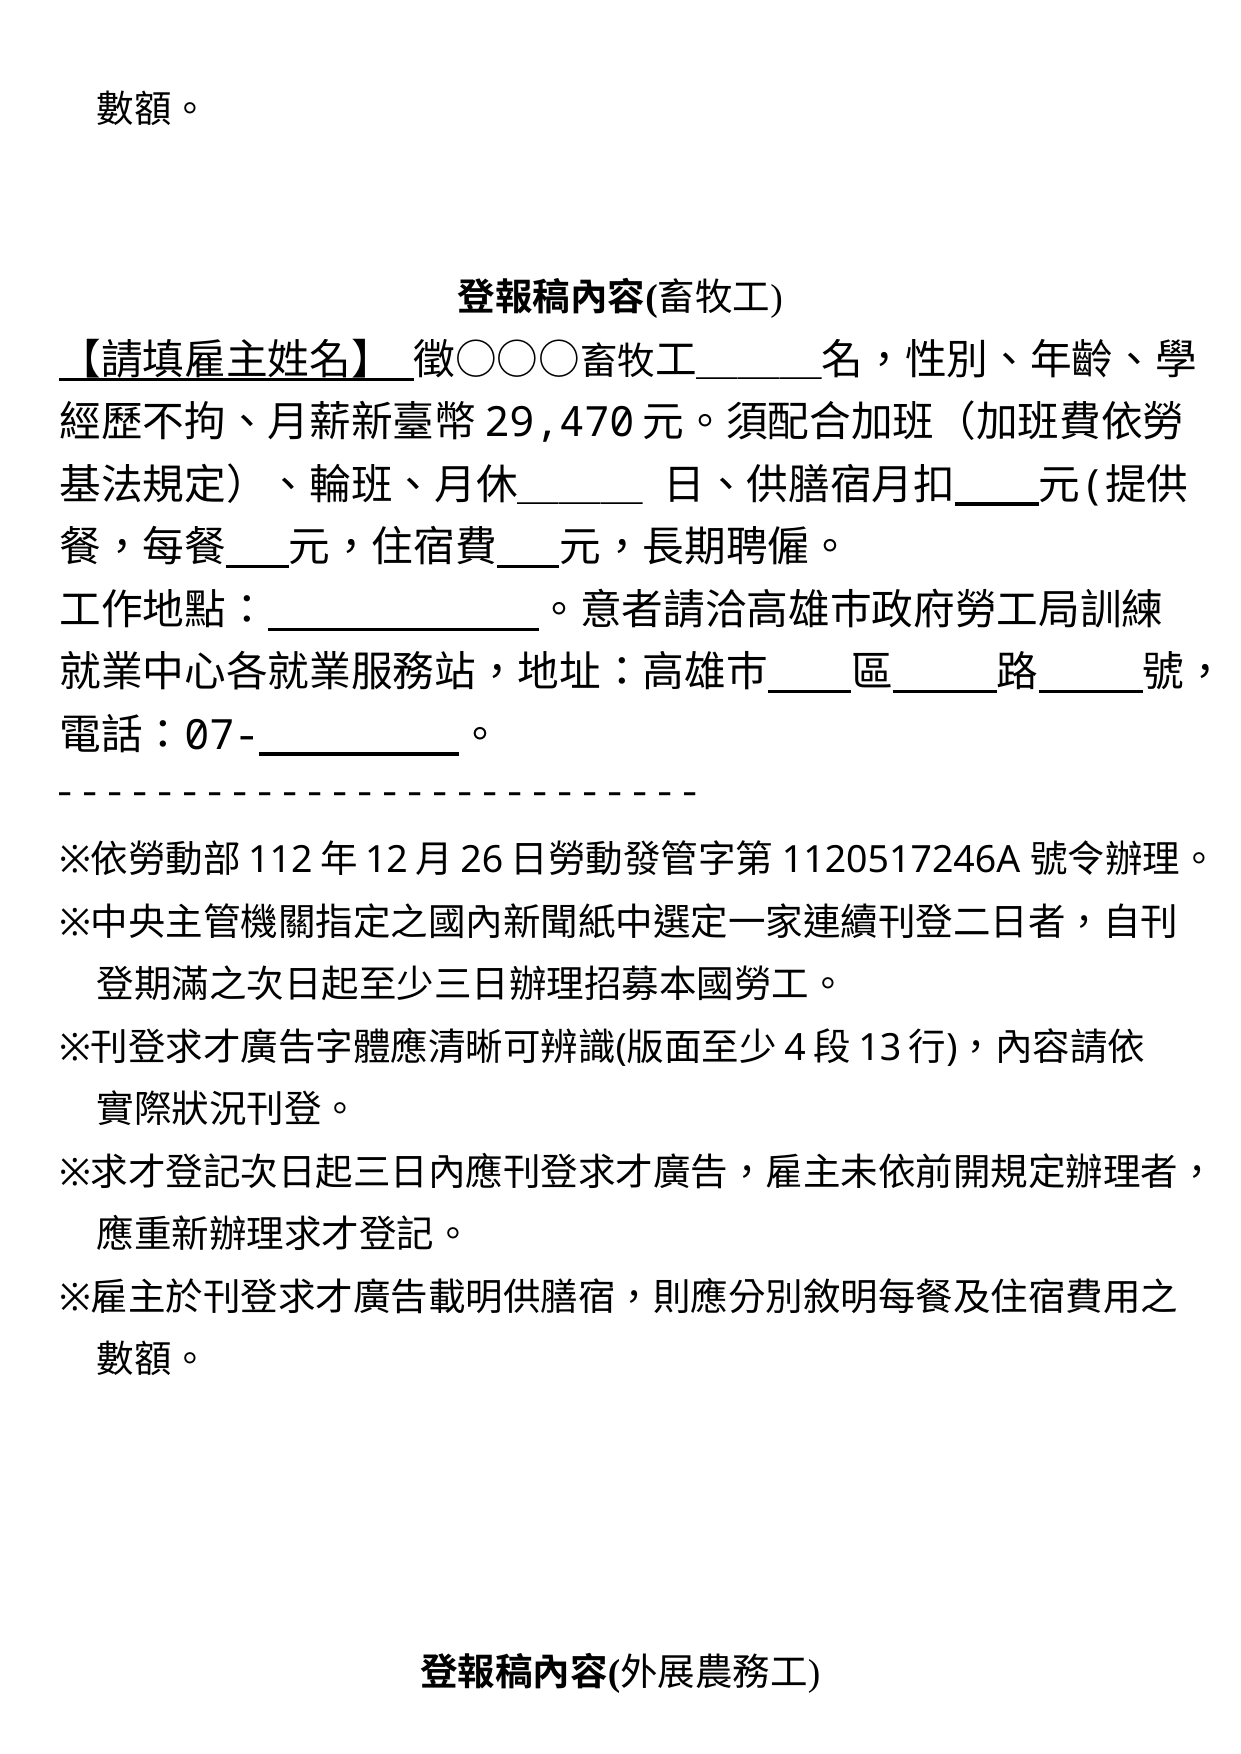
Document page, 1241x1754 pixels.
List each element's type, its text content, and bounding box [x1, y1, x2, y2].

text ※依勞動部112年12月26日勞動發管字第 1120517246A 號令辦理。 [59, 814, 1181, 877]
text 【請填雇主姓名】 徵○○○畜牧工＿＿＿名，性別、年齡、學經歷不拘、月薪新臺幣29,470元。須配合加班（加班費依勞基法規定）、輪班、月休＿＿＿ 日、供膳宿月扣 元(提供 餐，每餐 元，住宿費 元，長期聘僱。 [59, 314, 1198, 564]
text 登報稿內容(外展農務工) [59, 1627, 1181, 1689]
text 工作地點： 。意者請洽高雄巿政府勞工局訓練就業中心各就業服務站，地址：高雄巿 區 路 號，電話：07- 。 [59, 564, 1198, 752]
text ※中央主管機關指定之國內新聞紙中選定一家連續刊登二日者，自刊登期滿之次日起至少三日辦理招募本國勞工。 [59, 877, 1192, 1002]
text 數額。 [59, 64, 1181, 127]
text 登報稿內容(畜牧工) [59, 252, 1181, 314]
text ╴╴╴╴╴╴╴╴╴╴╴╴╴╴╴╴╴╴╴╴╴╴╴╴╴╴ [59, 752, 1181, 814]
text ※求才登記次日起三日內應刊登求才廣告，雇主未依前開規定辦理者，應重新辦理求才登記。 [59, 1127, 1181, 1252]
text ※刊登求才廣告字體應清晰可辨識(版面至少4段13行)，內容請依實際狀況刊登。 [59, 1002, 1181, 1127]
text ※雇主於刊登求才廣告載明供膳宿，則應分別敘明每餐及住宿費用之數額。 [59, 1252, 1181, 1377]
